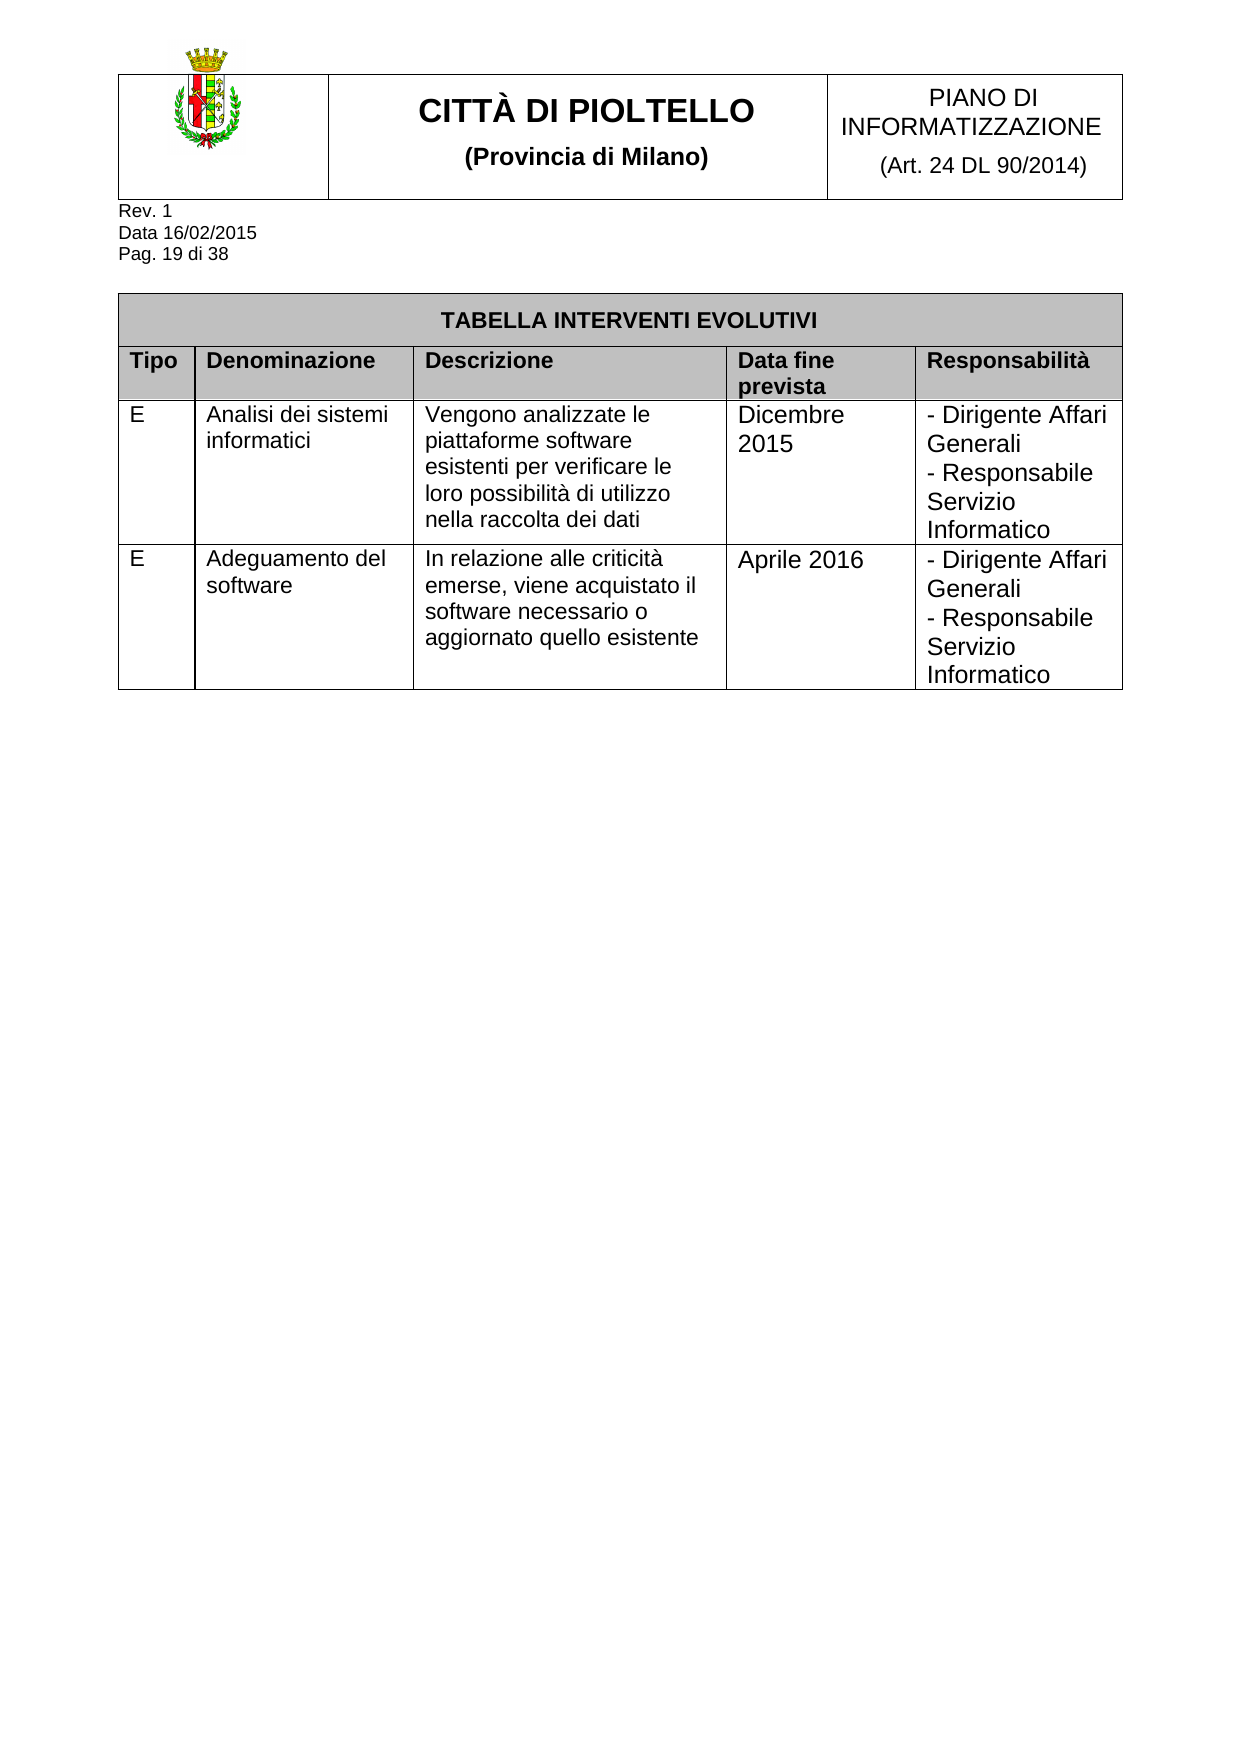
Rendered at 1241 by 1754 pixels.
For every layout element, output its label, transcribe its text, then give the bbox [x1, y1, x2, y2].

table_cell Aprile 2016 [727, 545, 915, 689]
table_cell Tipo [119, 347, 194, 399]
table_cell E [119, 401, 194, 544]
table_cell Denominazione [196, 347, 413, 399]
table_cell In relazione alle criticità emerse, viene acquistato il software necessario o aggiornato quello esistente [414, 545, 726, 689]
table_cell Responsabilità [916, 347, 1122, 399]
table_cell Data fine prevista [727, 347, 915, 399]
table_header TABELLA INTERVENTI EVOLUTIVI [119, 294, 1122, 346]
table_cell - Dirigente Affari Generali - Responsabile Servizio Informatico [916, 545, 1122, 689]
table_cell - Dirigente Affari Generali - Responsabile Servizio Informatico [916, 401, 1122, 544]
table_cell Vengono analizzate le piattaforme software esistenti per verificare le loro possibilità di utilizzo nella raccolta dei dati [414, 401, 726, 544]
table_cell Adeguamento del software [196, 545, 413, 689]
picture [167, 39, 246, 74]
table_cell Dicembre 2015 [727, 401, 915, 544]
table_cell E [119, 545, 194, 689]
picture [167, 75, 246, 155]
table_cell Analisi dei sistemi informatici [196, 401, 413, 544]
table_cell Descrizione [414, 347, 726, 399]
